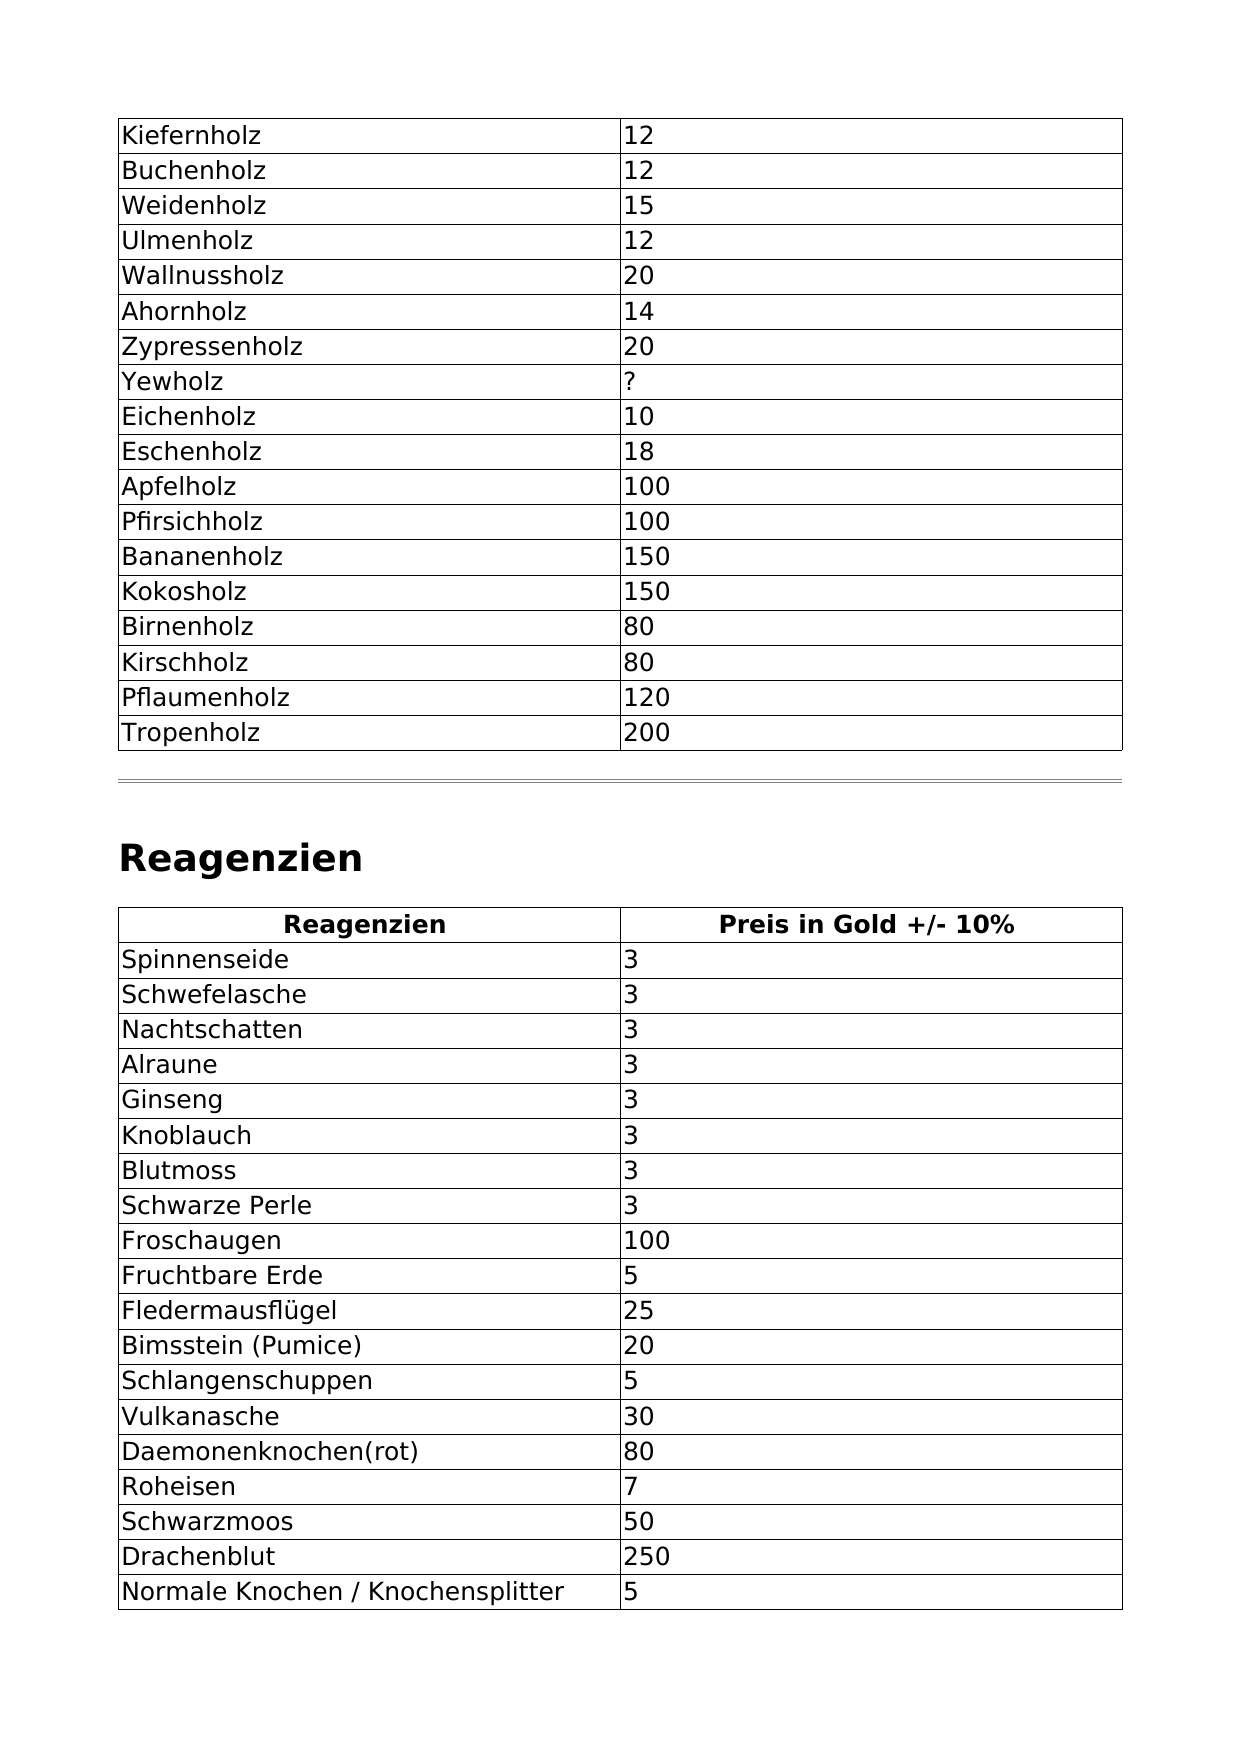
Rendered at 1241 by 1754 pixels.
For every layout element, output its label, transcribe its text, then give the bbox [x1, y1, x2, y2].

table_cell Eschenholz [119, 435, 620, 469]
table_cell Spinnenseide [119, 943, 620, 977]
table_cell 100 [621, 470, 1122, 504]
table_cell Buchenholz [119, 154, 620, 188]
table_cell 3 [621, 1049, 1122, 1083]
table_cell Wallnussholz [119, 260, 620, 294]
table_cell 10 [621, 400, 1122, 434]
table_cell 20 [621, 260, 1122, 294]
table_cell Roheisen [119, 1470, 620, 1504]
table_cell Yewholz [119, 365, 620, 399]
table_cell 3 [621, 979, 1122, 1012]
table_cell 3 [621, 943, 1122, 977]
table_cell Ahornholz [119, 295, 620, 329]
table_cell 5 [621, 1365, 1122, 1399]
table_cell Schwarzmoos [119, 1505, 620, 1539]
table_cell 120 [621, 681, 1122, 715]
table_cell 12 [621, 225, 1122, 258]
table_cell Schlangenschuppen [119, 1365, 620, 1399]
table_cell Ginseng [119, 1084, 620, 1118]
table_cell 100 [621, 1224, 1122, 1258]
table_cell Pflaumenholz [119, 681, 620, 715]
table_cell 3 [621, 1154, 1122, 1188]
table_cell Schwarze Perle [119, 1189, 620, 1223]
table_cell Pfirsichholz [119, 505, 620, 539]
table_cell Drachenblut [119, 1540, 620, 1574]
table_cell 15 [621, 189, 1122, 223]
table_cell 50 [621, 1505, 1122, 1539]
table_cell Vulkanasche [119, 1400, 620, 1434]
table_cell Nachtschatten [119, 1014, 620, 1048]
table_header Reagenzien [119, 908, 620, 942]
table_cell 80 [621, 1435, 1122, 1469]
table_cell Alraune [119, 1049, 620, 1083]
table_cell 150 [621, 540, 1122, 574]
table_cell Froschaugen [119, 1224, 620, 1258]
table_cell Normale Knochen / Knochensplitter [119, 1575, 620, 1609]
table_header Preis in Gold +/- 10% [621, 908, 1122, 942]
table_cell Bananenholz [119, 540, 620, 574]
subtitle Reagenzien [118, 836, 1122, 880]
table_cell 250 [621, 1540, 1122, 1574]
table_cell Eichenholz [119, 400, 620, 434]
table_cell Apfelholz [119, 470, 620, 504]
table_cell 25 [621, 1294, 1122, 1328]
table_cell 150 [621, 576, 1122, 609]
table_cell 3 [621, 1189, 1122, 1223]
table_cell 5 [621, 1259, 1122, 1293]
table_cell 7 [621, 1470, 1122, 1504]
table_cell Bimsstein (Pumice) [119, 1330, 620, 1363]
table_cell 3 [621, 1014, 1122, 1048]
table_cell 12 [621, 154, 1122, 188]
table_cell Weidenholz [119, 189, 620, 223]
table_cell 20 [621, 330, 1122, 364]
table_cell 3 [621, 1084, 1122, 1118]
table_cell 200 [621, 716, 1122, 750]
table_cell 100 [621, 505, 1122, 539]
table_cell ? [621, 365, 1122, 399]
table_cell Fledermausflügel [119, 1294, 620, 1328]
table_cell Kiefernholz [119, 119, 620, 153]
table_cell 30 [621, 1400, 1122, 1434]
table_cell Tropenholz [119, 716, 620, 750]
table_cell Ulmenholz [119, 225, 620, 258]
table_cell 5 [621, 1575, 1122, 1609]
table_cell 3 [621, 1119, 1122, 1153]
table_cell 18 [621, 435, 1122, 469]
table_cell Fruchtbare Erde [119, 1259, 620, 1293]
table_cell Birnenholz [119, 611, 620, 645]
table_cell 80 [621, 611, 1122, 645]
table_cell 12 [621, 119, 1122, 153]
table_cell Zypressenholz [119, 330, 620, 364]
table_cell Daemonenknochen(rot) [119, 1435, 620, 1469]
table_cell 14 [621, 295, 1122, 329]
table_cell Kirschholz [119, 646, 620, 680]
table_cell Kokosholz [119, 576, 620, 609]
table_cell Knoblauch [119, 1119, 620, 1153]
table_cell 80 [621, 646, 1122, 680]
table_cell 20 [621, 1330, 1122, 1363]
table_cell Blutmoss [119, 1154, 620, 1188]
table_cell Schwefelasche [119, 979, 620, 1012]
